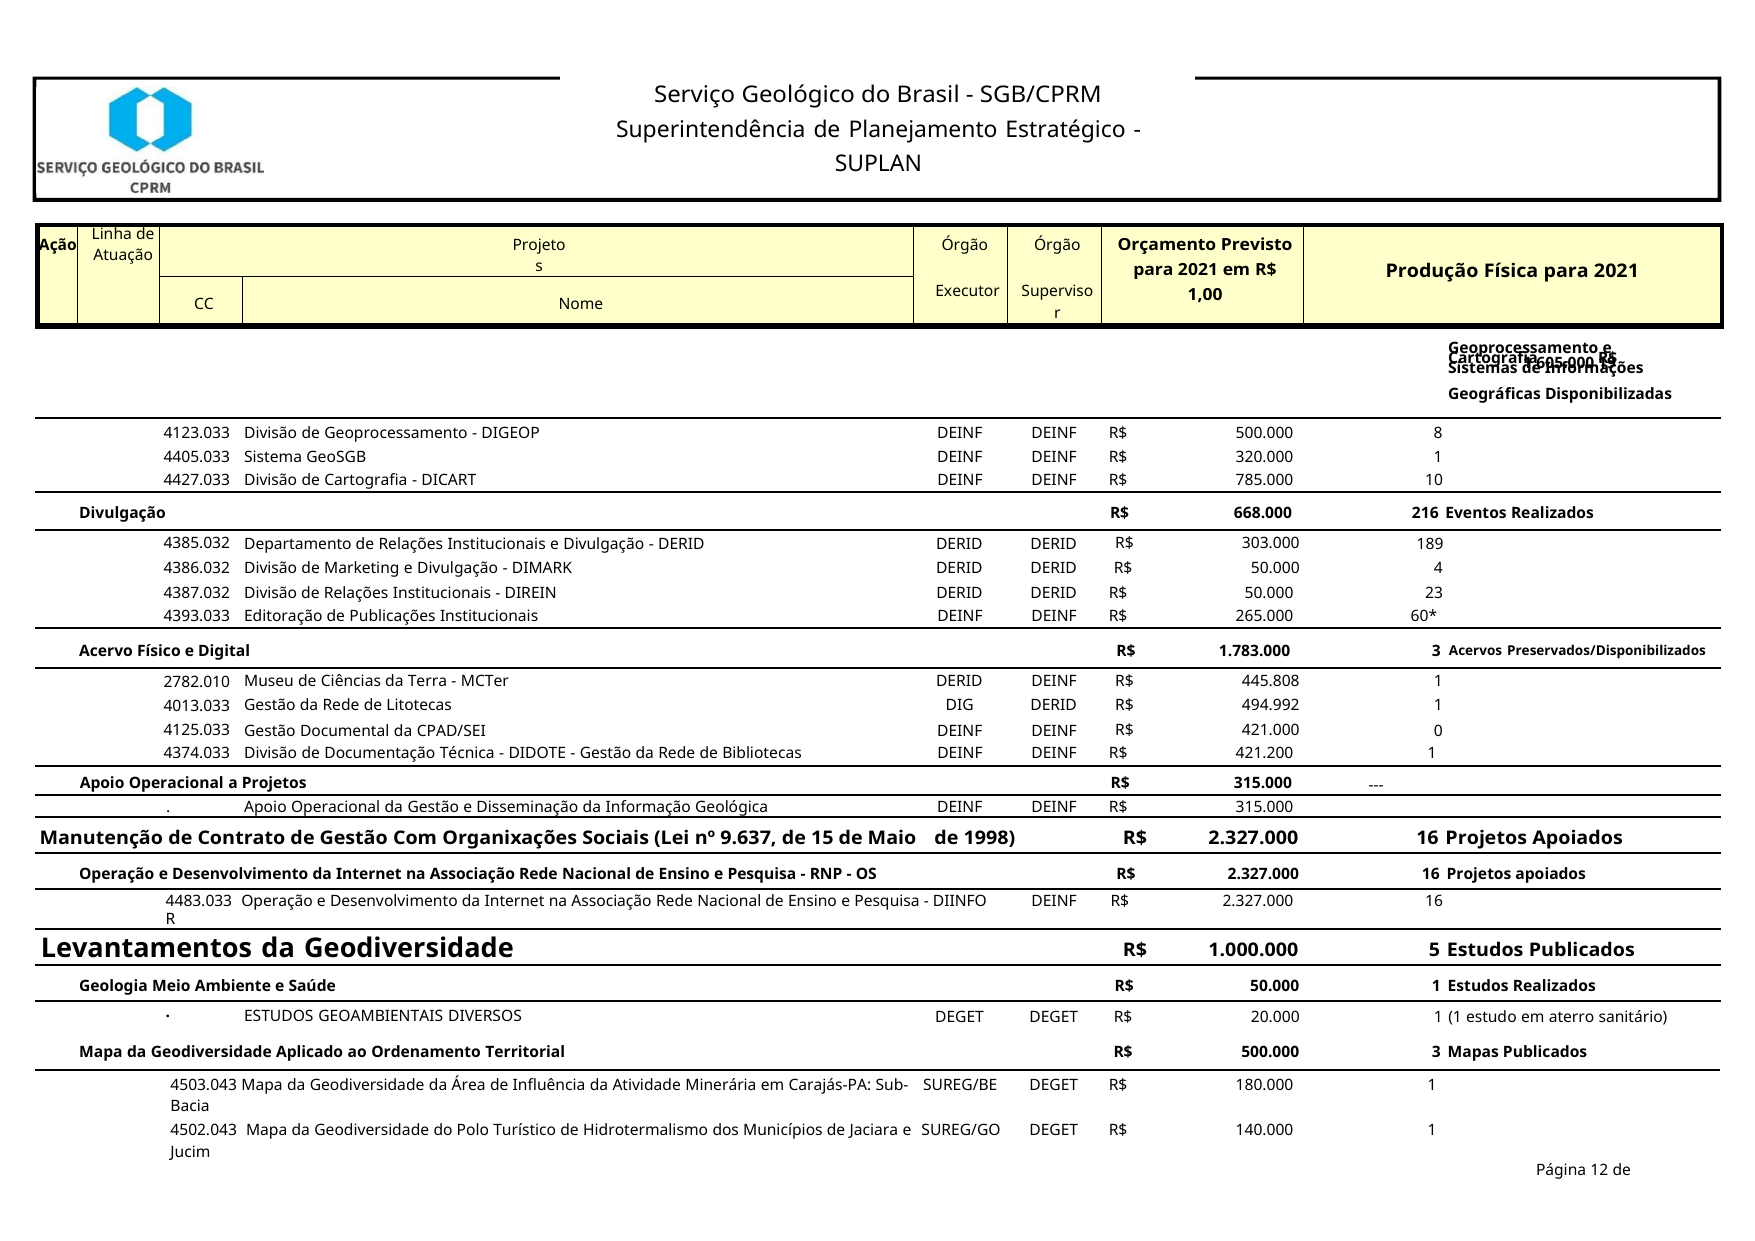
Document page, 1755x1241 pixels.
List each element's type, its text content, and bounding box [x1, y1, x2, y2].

table_cell 216 Eventos Realizados [1303, 493, 1721, 528]
table_cell [240, 493, 930, 528]
table_cell R$ [1093, 531, 1173, 554]
table_cell Levantamentos da Geodiversidade [35, 930, 930, 964]
table_cell 4483.033 Operação e Desenvolvimento da Internet na Associação Rede Nacional de Ensino e Pesquisa - R [35, 890, 930, 928]
table_cell [1026, 767, 1093, 794]
table_cell 60* [1303, 604, 1721, 627]
table_cell 20.000 [1173, 1002, 1302, 1027]
table_cell Geologia Meio Ambiente e Saúde [35, 966, 930, 999]
table_cell 1 Estudos Realizados [1303, 966, 1721, 999]
table_cell 1.000.000 [1173, 930, 1302, 964]
table_cell 50.000 [1173, 966, 1302, 999]
table_cell Museu de Ciências da Terra - MCTer [240, 669, 930, 692]
table_cell DEINF [930, 741, 1026, 764]
table_header Produção Física para 2021 [1304, 227, 1720, 323]
table_cell 5 Estudos Publicados [1303, 930, 1721, 964]
table_cell [1303, 669, 1397, 692]
table_cell R$ [1093, 741, 1173, 764]
table_cell 494.992 [1173, 692, 1302, 716]
table_cell 668.000 [1173, 493, 1302, 528]
table_cell DEINF [930, 468, 1026, 491]
table_cell Divisão de Cartografia - DICART [240, 468, 930, 491]
table_cell [1397, 796, 1721, 816]
table_cell 16 Projetos Apoiados [1303, 818, 1721, 852]
table_cell 4374.033 [35, 741, 239, 764]
table_cell 50.000 [1173, 554, 1302, 579]
table_header Divisão de Geoprocessamento - DIGEOP [240, 419, 930, 443]
table_header 500.000 [1173, 1033, 1302, 1068]
table_cell 4427.033 [35, 468, 239, 491]
table_cell DERID [930, 579, 1026, 604]
table_header Ação [40, 227, 77, 323]
table_cell [1026, 966, 1093, 999]
table_cell DEGET [1026, 1116, 1093, 1148]
table_cell Divulgação [35, 493, 239, 528]
table_cell 189 [1303, 531, 1721, 554]
table_cell 0 [1397, 716, 1721, 741]
table_cell DEGET [1026, 1027, 1093, 1033]
table_cell R$ [1093, 818, 1173, 852]
table_cell 785.000 [1173, 468, 1302, 491]
table_cell de 1998) [930, 818, 1026, 852]
table_cell DERID [1026, 554, 1093, 579]
table_cell [1303, 741, 1397, 764]
table_cell 303.000 [1173, 531, 1302, 554]
table_cell 10.000 [1173, 1027, 1302, 1033]
table_cell [1026, 854, 1093, 888]
table_cell DEINF [1026, 890, 1093, 928]
table_cell 315.000 [1173, 767, 1302, 794]
table_cell [930, 493, 1026, 528]
table_cell [930, 966, 1026, 999]
table_cell Divisão de Relações Institucionais - DIREIN [240, 579, 930, 604]
table_cell DEINF [1026, 669, 1093, 692]
table_cell DERID [930, 531, 1026, 554]
table_cell R$ [1093, 1027, 1173, 1033]
table_cell [930, 767, 1026, 794]
table_cell 1 [1397, 669, 1721, 692]
table_header R$ [1093, 1033, 1173, 1068]
table_cell Operação e Desenvolvimento da Internet na Associação Rede Nacional de Ensino e Pesquisa - RNP - OS [35, 854, 930, 888]
table_cell DERID [1026, 692, 1093, 716]
table_header [1026, 1033, 1093, 1068]
table_cell R$ [1093, 966, 1173, 999]
table_cell R$ [1093, 1002, 1173, 1027]
table_cell DEINF [1026, 468, 1093, 491]
table_cell CC [160, 277, 242, 323]
table_header 8 [1303, 419, 1721, 443]
table_cell R$ [1093, 1071, 1173, 1116]
table_header Órgão Executor [914, 227, 1007, 323]
table_cell 4502.043 Mapa da Geodiversidade do Polo Turístico de Hidrotermalismo dos Municípios de Jaciara e Jucim [35, 1116, 918, 1148]
table_cell 4387.032 [35, 579, 239, 604]
table_header Projetos [160, 227, 913, 276]
table_cell 4393.033 [35, 604, 239, 627]
table_cell 50.000 [1173, 579, 1302, 604]
table_cell R$ [1093, 579, 1173, 604]
table_cell [930, 854, 1026, 888]
table_cell 1 [1303, 1116, 1720, 1148]
table_cell 445.808 [1173, 669, 1302, 692]
table_cell [930, 930, 1026, 964]
table_cell 1* [1303, 1027, 1721, 1054]
table_cell DERID [930, 669, 1026, 692]
table_cell DEINF [930, 796, 1026, 816]
table_cell ESTUDO DA GEO-BIO-DISPONIBILIDADE DO GE E LI COM POTENCIAL APLICAÇÃO À SAÚDE G [240, 1027, 930, 1033]
table_cell 1 [1397, 741, 1721, 764]
table_cell 4013.033 [35, 692, 239, 716]
table_cell DIG [930, 692, 1026, 716]
table_cell R$ [1093, 890, 1173, 928]
table_cell --- [1303, 767, 1397, 794]
table_cell Sistema GeoSGB [240, 443, 930, 468]
table_cell DEGET [930, 1002, 1026, 1027]
table_cell 1 [1303, 443, 1721, 468]
table_header 500.000 [1173, 419, 1302, 443]
table_cell 16 [1303, 890, 1721, 928]
table_cell Gestão da Rede de Litotecas [240, 692, 930, 716]
table_cell 1 (1 estudo em aterro sanitário) [1303, 1002, 1721, 1027]
table_cell [1026, 930, 1093, 964]
table_cell [1026, 493, 1093, 528]
table_cell DEINF [1026, 443, 1093, 468]
table_cell R$ [1093, 767, 1173, 794]
table_cell 23 [1303, 579, 1721, 604]
table_cell 1 [1397, 692, 1721, 716]
table_cell 2.327.000 [1173, 890, 1302, 928]
table_cell R$ [1093, 930, 1173, 964]
table_cell DEGET [1026, 1071, 1093, 1116]
table_cell 16 Projetos apoiados [1303, 854, 1721, 888]
table_cell 4385.032 [35, 531, 239, 554]
table_cell 421.200 [1173, 741, 1302, 764]
table_cell Editoração de Publicações Institucionais [240, 604, 930, 627]
table_cell 1 [1303, 1071, 1720, 1116]
table_cell Divisão de Documentação Técnica - DIDOTE - Gestão da Rede de Bibliotecas [240, 741, 930, 764]
table_cell 4411.043 [35, 1027, 239, 1033]
table_cell DIINFO [930, 890, 1026, 928]
table_cell [1026, 818, 1093, 852]
table_cell R$ [1093, 692, 1173, 716]
table_cell Divisão de Marketing e Divulgação - DIMARK [240, 554, 930, 579]
table_cell 10 [1303, 468, 1721, 491]
table_header Orçamento Previsto para 2021 em R$ 1,00 [1102, 227, 1303, 323]
table_cell DEGET [1026, 1002, 1093, 1027]
table_cell 320.000 [1173, 443, 1302, 468]
table_header [918, 1033, 1026, 1068]
table_header R$ [1093, 419, 1173, 443]
table_cell 2782.010 [35, 669, 239, 692]
table_cell . [35, 796, 239, 816]
table_header Órgão Supervisor [1008, 227, 1101, 323]
table_cell DEINF [1026, 604, 1093, 627]
table_cell R$ [1093, 796, 1173, 816]
table_cell DERID [930, 554, 1026, 579]
table_cell DERID [1026, 579, 1093, 604]
table_cell DEINF [930, 443, 1026, 468]
table_cell Gestão Documental da CPAD/SEI [240, 716, 930, 741]
table_cell SUREG/BE [918, 1071, 1026, 1116]
table_cell R$ [1093, 1116, 1173, 1148]
table_cell R$ [1093, 468, 1173, 491]
table_cell 421.000 [1173, 716, 1302, 741]
table_cell Apoio Operacional a [35, 767, 239, 794]
table_cell DERID [1026, 531, 1093, 554]
table_cell Projetos [240, 767, 930, 794]
table_header 3 Mapas Publicados [1303, 1033, 1720, 1068]
table_cell 140.000 [1173, 1116, 1302, 1148]
table_cell DEINF [1026, 741, 1093, 764]
table_cell Manutenção de Contrato de Gestão Com Organixações Sociais (Lei nº 9.637, de 15 de Maio [35, 818, 930, 852]
table_cell 4386.032 [35, 554, 239, 579]
table_cell 2.327.000 [1173, 818, 1302, 852]
table_cell DEINF [1026, 796, 1093, 816]
table_cell DIGATE [930, 1027, 1026, 1033]
table_cell 4 [1303, 554, 1721, 579]
table_cell Nome [243, 277, 913, 323]
table_cell 265.000 [1173, 604, 1302, 627]
table_cell R$ [1093, 554, 1173, 579]
table_cell 4503.043 Mapa da Geodiversidade da Área de Influência da Atividade Minerária em Carajás-PA: Sub-Bacia [35, 1071, 918, 1116]
table_cell . ESTUDOS GEOAMBIENTAIS DIVERSOS [35, 1002, 930, 1027]
table_cell 4125.033 [35, 716, 239, 741]
table_cell R$ [1093, 669, 1173, 692]
table_cell 4405.033 [35, 443, 239, 468]
table_header Mapa da Geodiversidade Aplicado ao Ordenamento Territorial [35, 1033, 918, 1068]
table_header 4123.033 [35, 419, 239, 443]
table_cell [1397, 767, 1721, 794]
table_header DEINF [1026, 419, 1093, 443]
table_cell 180.000 [1173, 1071, 1302, 1116]
table_cell Acervo Físico e Digital R$ 1.783.000 3 Acervos Preservados/Disponibilizados [35, 629, 1721, 667]
table_cell Apoio Operacional da Gestão e Disseminação da Informação Geológica [240, 796, 930, 816]
table_header DEINF [930, 419, 1026, 443]
table_cell R$ [1093, 493, 1173, 528]
table_cell DEINF [930, 604, 1026, 627]
table_cell R$ [1093, 443, 1173, 468]
table_cell DEINF [1026, 716, 1093, 741]
table_cell 2.327.000 [1173, 854, 1302, 888]
table_cell [1303, 716, 1397, 741]
table_header Linha de Atuação [78, 227, 159, 323]
table_cell R$ [1093, 716, 1173, 741]
table_cell R$ [1093, 854, 1173, 888]
table_cell Departamento de Relações Institucionais e Divulgação - DERID [240, 531, 930, 554]
table_cell [1303, 692, 1397, 716]
table_cell SUREG/GO [918, 1116, 1026, 1148]
table_cell [1303, 796, 1397, 816]
table_cell 315.000 [1173, 796, 1302, 816]
table_cell DEINF [930, 716, 1026, 741]
subtitle Geoprocessamento e Cartografia R$ 1.605.000 19 Sistemas de Informações Geográficas Disponibilizadas [1448, 344, 1675, 404]
table_cell R$ [1093, 604, 1173, 627]
